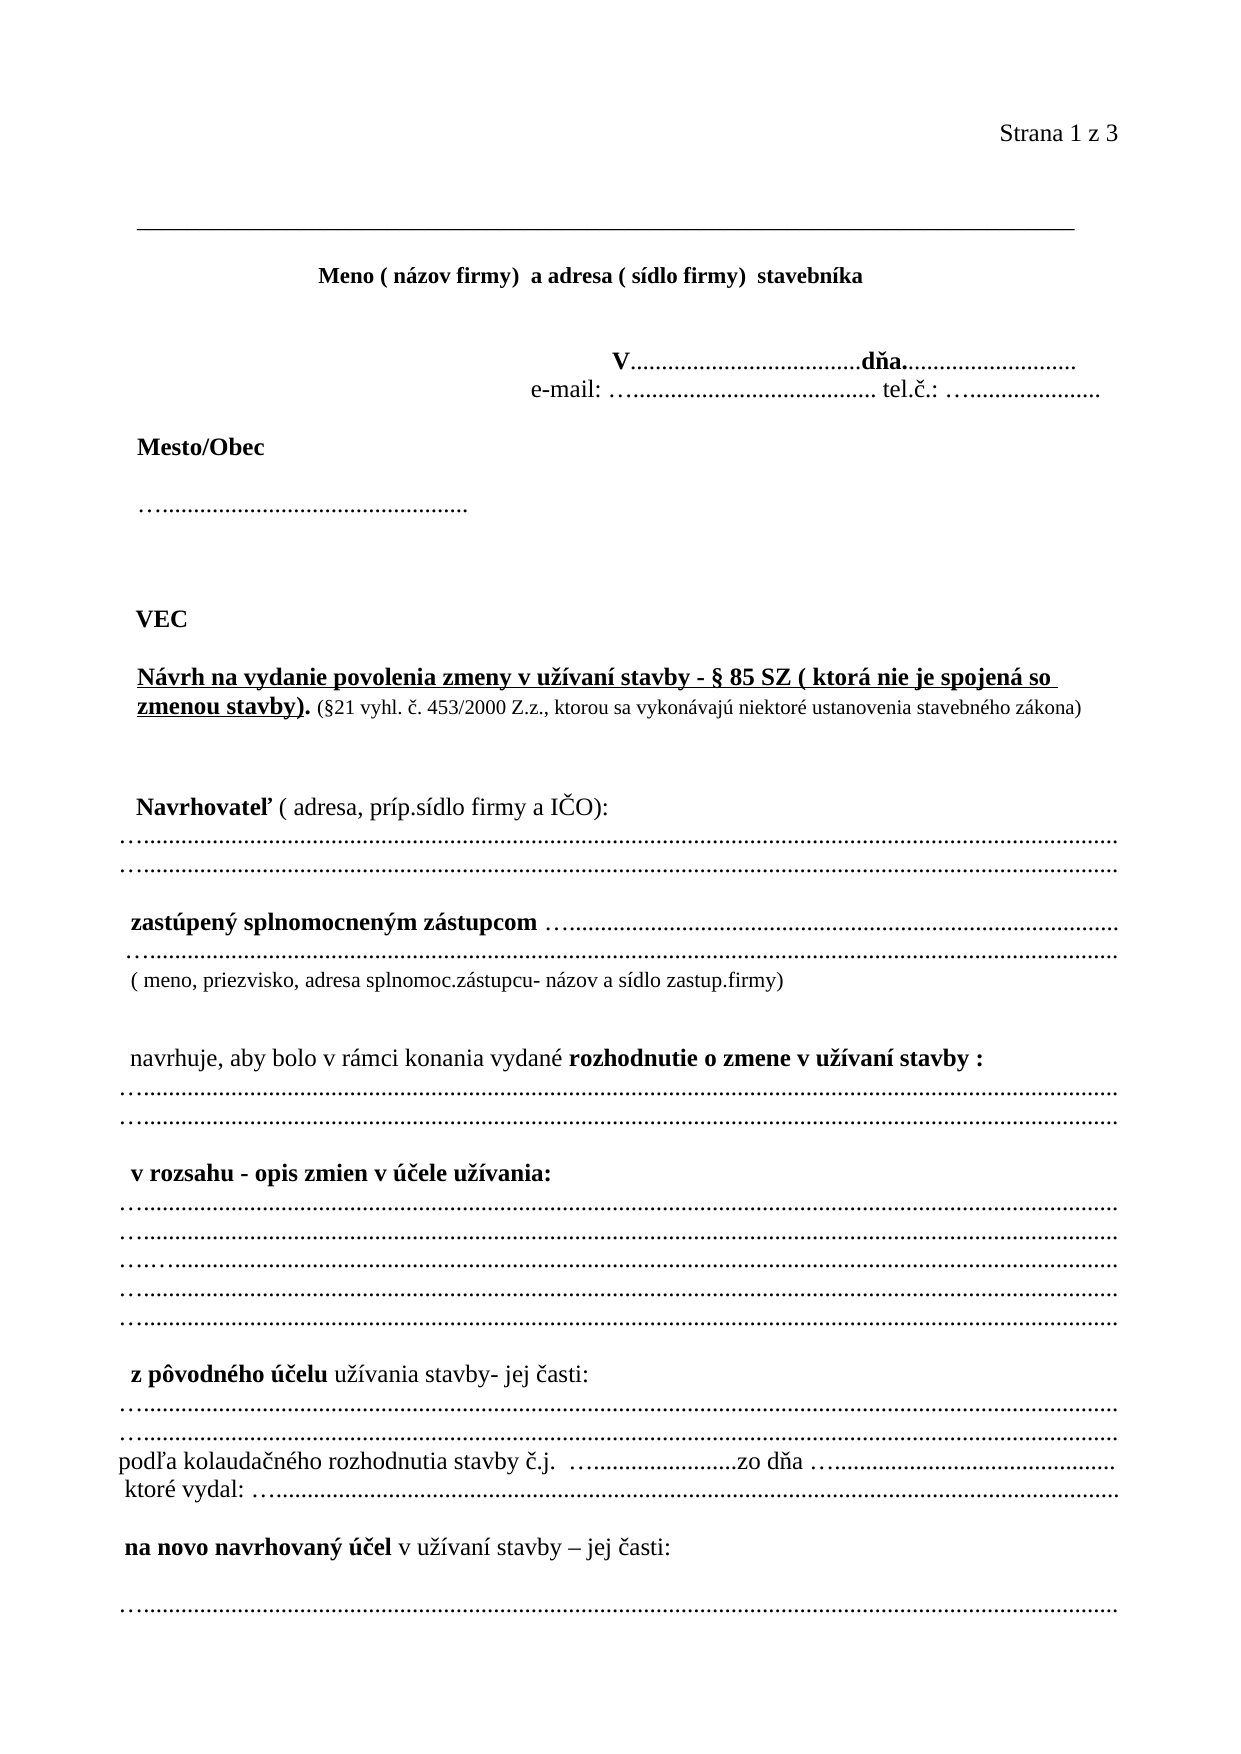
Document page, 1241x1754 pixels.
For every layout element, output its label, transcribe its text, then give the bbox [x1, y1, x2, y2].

text …............................................................................................................................................................ [118, 849, 1122, 878]
text …........................................................................................................................................................... [118, 935, 1122, 964]
text VEC [118, 604, 1122, 633]
text …............................................................................................................................................................ [118, 1388, 1122, 1417]
text …............................................................................................................................................................ ….…....................................................................................................................................................... …............................................................................................................................................................ [118, 1216, 1122, 1302]
text e-mail: …....................................... tel.č.: …..................... [118, 374, 1122, 403]
text ___________________________________________________________________________ [118, 204, 1122, 233]
text Mesto/Obec [118, 432, 1122, 461]
text …............................................................................................................................................................ …............................................................................................................................................................ [118, 1072, 1122, 1129]
text Návrh na vydanie povolenia zmeny v užívaní stavby - § 85 SZ ( ktorá nie je spojená so [118, 662, 1122, 691]
text zmenou stavby). (§21 vyhl. č. 453/2000 Z.z., ktorou sa vykonávajú niektoré ustanovenia stavebného zákona) [118, 691, 1122, 719]
text ( meno, priezvisko, adresa splnomoc.zástupcu- názov a sídlo zastup.firmy) [118, 964, 1122, 993]
text …............................................................................................................................................................ [118, 1417, 1122, 1446]
text …............................................................................................................................................................ [118, 1589, 1122, 1618]
text Navrhovateľ ( adresa, príp.sídlo firmy a IČO): …............................................................................................................................................................ [118, 792, 1122, 849]
text v rozsahu - opis zmien v účele užívania:…............................................................................................................................................................ [118, 1158, 1122, 1216]
text navrhuje, aby bolo v rámci konania vydané rozhodnutie o zmene v užívaní stavby : [118, 1043, 1122, 1072]
text V.....................................dňa............................ [118, 346, 1122, 374]
text na novo navrhovaný účel v užívaní stavby – jej časti: [118, 1532, 1122, 1561]
text …............................................................................................................................................................ [118, 1302, 1122, 1331]
text …................................................. [118, 489, 1122, 518]
text ktoré vydal: …....................................................................................................................................... [118, 1474, 1122, 1503]
text podľa kolaudačného rozhodnutia stavby č.j. ….......................zo dňa …............................................. [118, 1446, 1122, 1474]
text z pôvodného účelu užívania stavby- jej časti: [118, 1359, 1122, 1388]
text Meno ( názov firmy) a adresa ( sídlo firmy) stavebníka [118, 262, 1122, 288]
text zastúpený splnomocneným zástupcom …........................................................................................ [118, 907, 1122, 935]
text Strana 1 z 3 [118, 118, 1122, 147]
